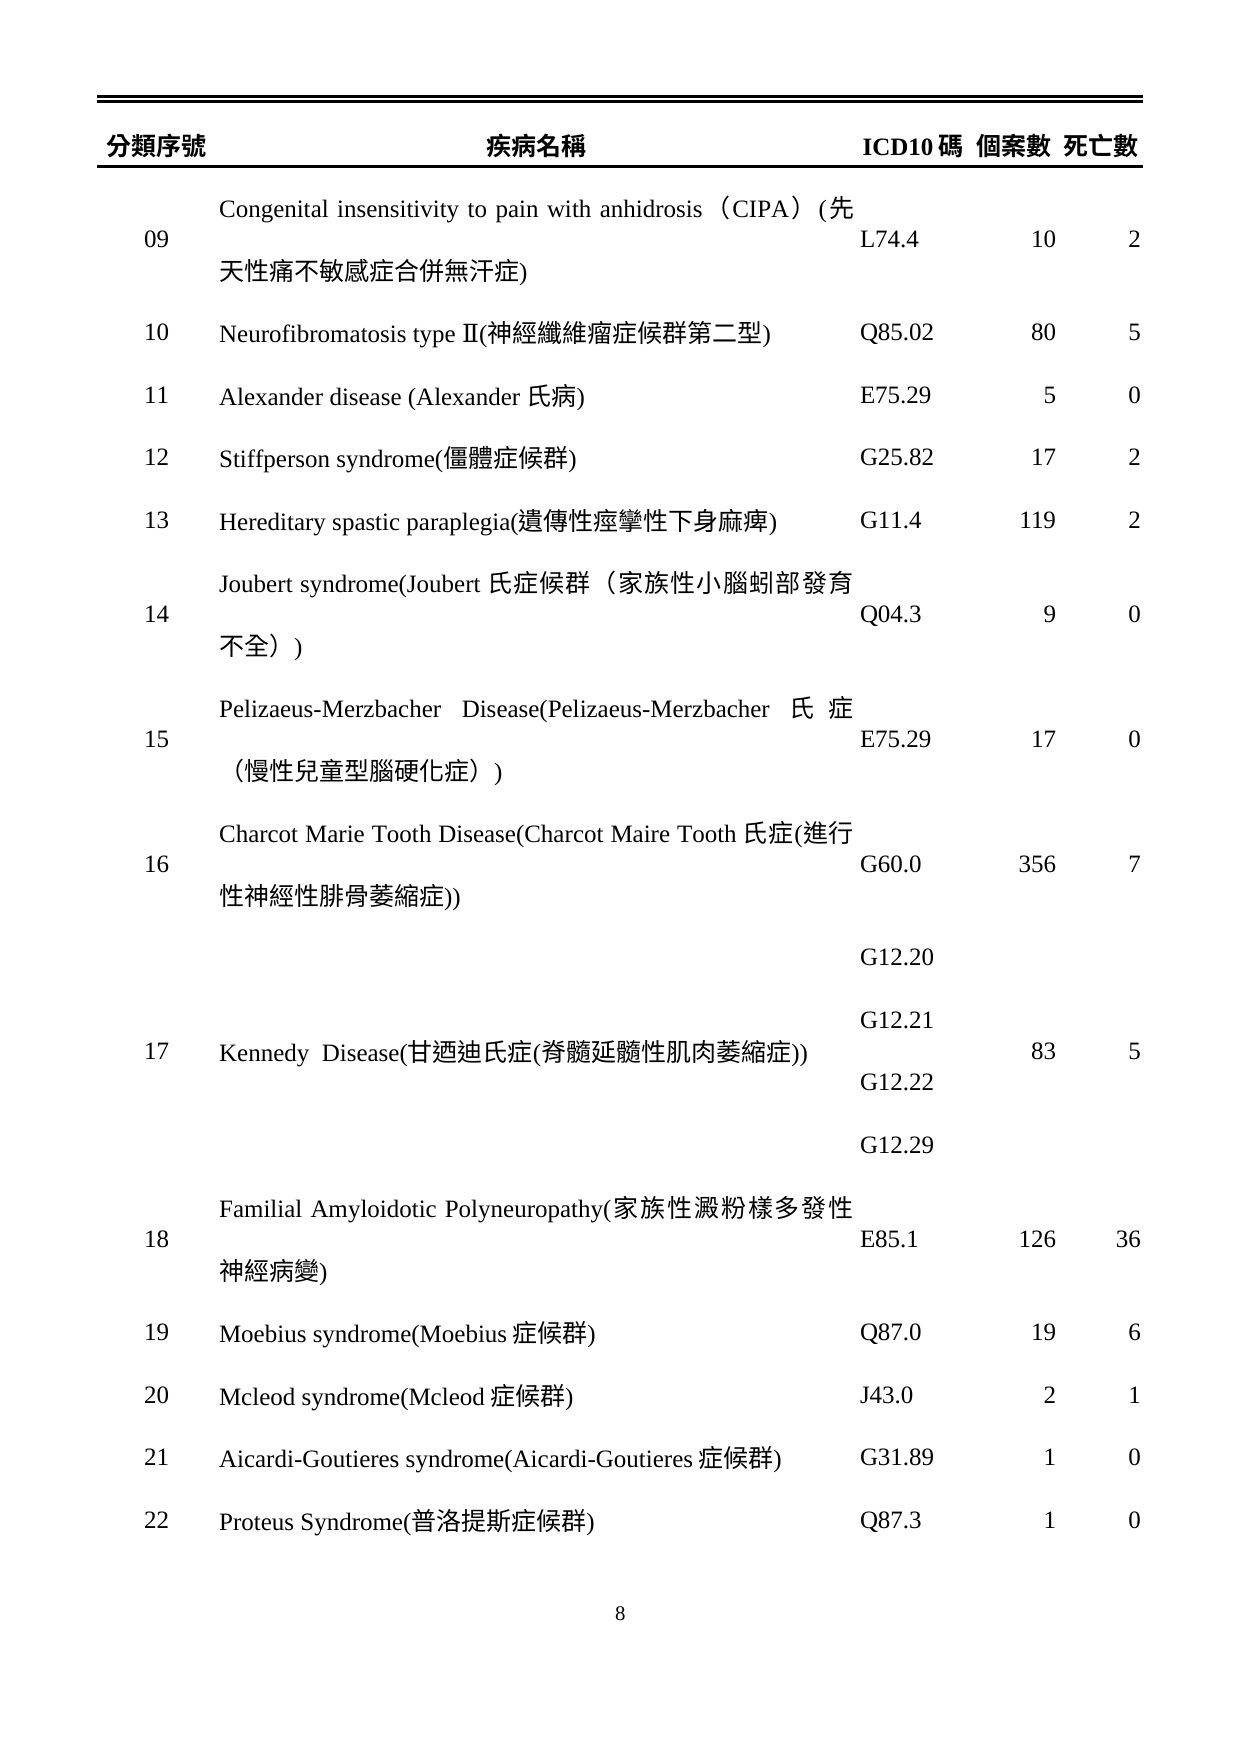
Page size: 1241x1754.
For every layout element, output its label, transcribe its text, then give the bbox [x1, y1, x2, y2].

table_cell Moebius syndrome(Moebius症候群) [216, 1290, 857, 1353]
table_cell 0 [1059, 1478, 1143, 1540]
table_cell Q87.0 [857, 1290, 969, 1353]
table_cell 2 [1059, 478, 1143, 540]
table_cell Charcot Marie Tooth Disease(Charcot Maire Tooth氏症(進行性神經性腓骨萎縮症)) [216, 790, 857, 915]
table_cell 19 [97, 1290, 216, 1353]
table_cell E75.29 [857, 665, 969, 790]
table_cell 5 [969, 353, 1058, 415]
table_cell 0 [1059, 540, 1143, 665]
table_cell L74.4 [857, 168, 969, 290]
table_cell 36 [1059, 1165, 1143, 1290]
table_cell G60.0 [857, 790, 969, 915]
table_cell 16 [97, 790, 216, 915]
table_cell 2 [969, 1353, 1058, 1415]
table_cell Mcleod syndrome(Mcleod症候群) [216, 1353, 857, 1415]
table_cell G31.89 [857, 1415, 969, 1478]
table_cell Alexander disease (Alexander 氏病) [216, 353, 857, 415]
table_cell 0 [1059, 353, 1143, 415]
table_cell 126 [969, 1165, 1058, 1290]
table_cell 1 [969, 1415, 1058, 1478]
table_cell 18 [97, 1165, 216, 1290]
table_cell 19 [969, 1290, 1058, 1353]
table_cell 0 [1059, 1415, 1143, 1478]
table_cell 80 [969, 290, 1058, 353]
table_cell G12.20 G12.21 G12.22 G12.29 [857, 915, 969, 1165]
table_header ICD10碼 [857, 103, 969, 165]
table_cell 2 [1059, 415, 1143, 478]
table_cell 10 [97, 290, 216, 353]
table_cell 12 [97, 415, 216, 478]
table_cell 1 [1059, 1353, 1143, 1415]
table_header 疾病名稱 [216, 103, 857, 165]
table_cell J43.0 [857, 1353, 969, 1415]
table_cell Neurofibromatosis type Ⅱ(神經纖維瘤症候群第二型) [216, 290, 857, 353]
table_cell Stiffperson syndrome(僵體症候群) [216, 415, 857, 478]
table_cell 0 [1059, 665, 1143, 790]
table_cell Hereditary spastic paraplegia(遺傳性痙攣性下身麻痺) [216, 478, 857, 540]
table_cell 21 [97, 1415, 216, 1478]
table_cell E75.29 [857, 353, 969, 415]
table_cell 17 [97, 915, 216, 1165]
table_cell Kennedy Disease(甘迺迪氏症(脊髓延髓性肌肉萎縮症)) [216, 915, 857, 1165]
table_cell 2 [1059, 168, 1143, 290]
table_cell 17 [969, 665, 1058, 790]
table_header 分類序號 [97, 103, 216, 165]
table_cell Q87.3 [857, 1478, 969, 1540]
table_cell 6 [1059, 1290, 1143, 1353]
table_cell Joubert syndrome(Joubert氏症候群（家族性小腦蚓部發育不全）) [216, 540, 857, 665]
table_header 死亡數 [1059, 103, 1143, 165]
table_cell Familial Amyloidotic Polyneuropathy(家族性澱粉樣多發性神經病變) [216, 1165, 857, 1290]
table_cell G25.82 [857, 415, 969, 478]
table_cell 5 [1059, 915, 1143, 1165]
table_cell Proteus Syndrome(普洛提斯症候群) [216, 1478, 857, 1540]
table_cell 11 [97, 353, 216, 415]
table_cell 119 [969, 478, 1058, 540]
table_cell Congenital insensitivity to pain with anhidrosis（CIPA）(先天性痛不敏感症合併無汗症) [216, 168, 857, 290]
table_cell 14 [97, 540, 216, 665]
table_cell E85.1 [857, 1165, 969, 1290]
table_cell 1 [969, 1478, 1058, 1540]
table_header 個案數 [969, 103, 1058, 165]
table_cell 09 [97, 168, 216, 290]
table_cell 22 [97, 1478, 216, 1540]
table_cell 5 [1059, 290, 1143, 353]
table_cell 17 [969, 415, 1058, 478]
table_cell 15 [97, 665, 216, 790]
table_cell 10 [969, 168, 1058, 290]
table_cell Q04.3 [857, 540, 969, 665]
table_cell G11.4 [857, 478, 969, 540]
table_cell 20 [97, 1353, 216, 1415]
table_cell 13 [97, 478, 216, 540]
table_cell Pelizaeus-Merzbacher Disease(Pelizaeus-Merzbacher氏症（慢性兒童型腦硬化症）) [216, 665, 857, 790]
table_cell 83 [969, 915, 1058, 1165]
table_cell 7 [1059, 790, 1143, 915]
table_cell Aicardi-Goutieres syndrome(Aicardi-Goutieres症候群) [216, 1415, 857, 1478]
table_cell 9 [969, 540, 1058, 665]
table_cell Q85.02 [857, 290, 969, 353]
table_cell 356 [969, 790, 1058, 915]
